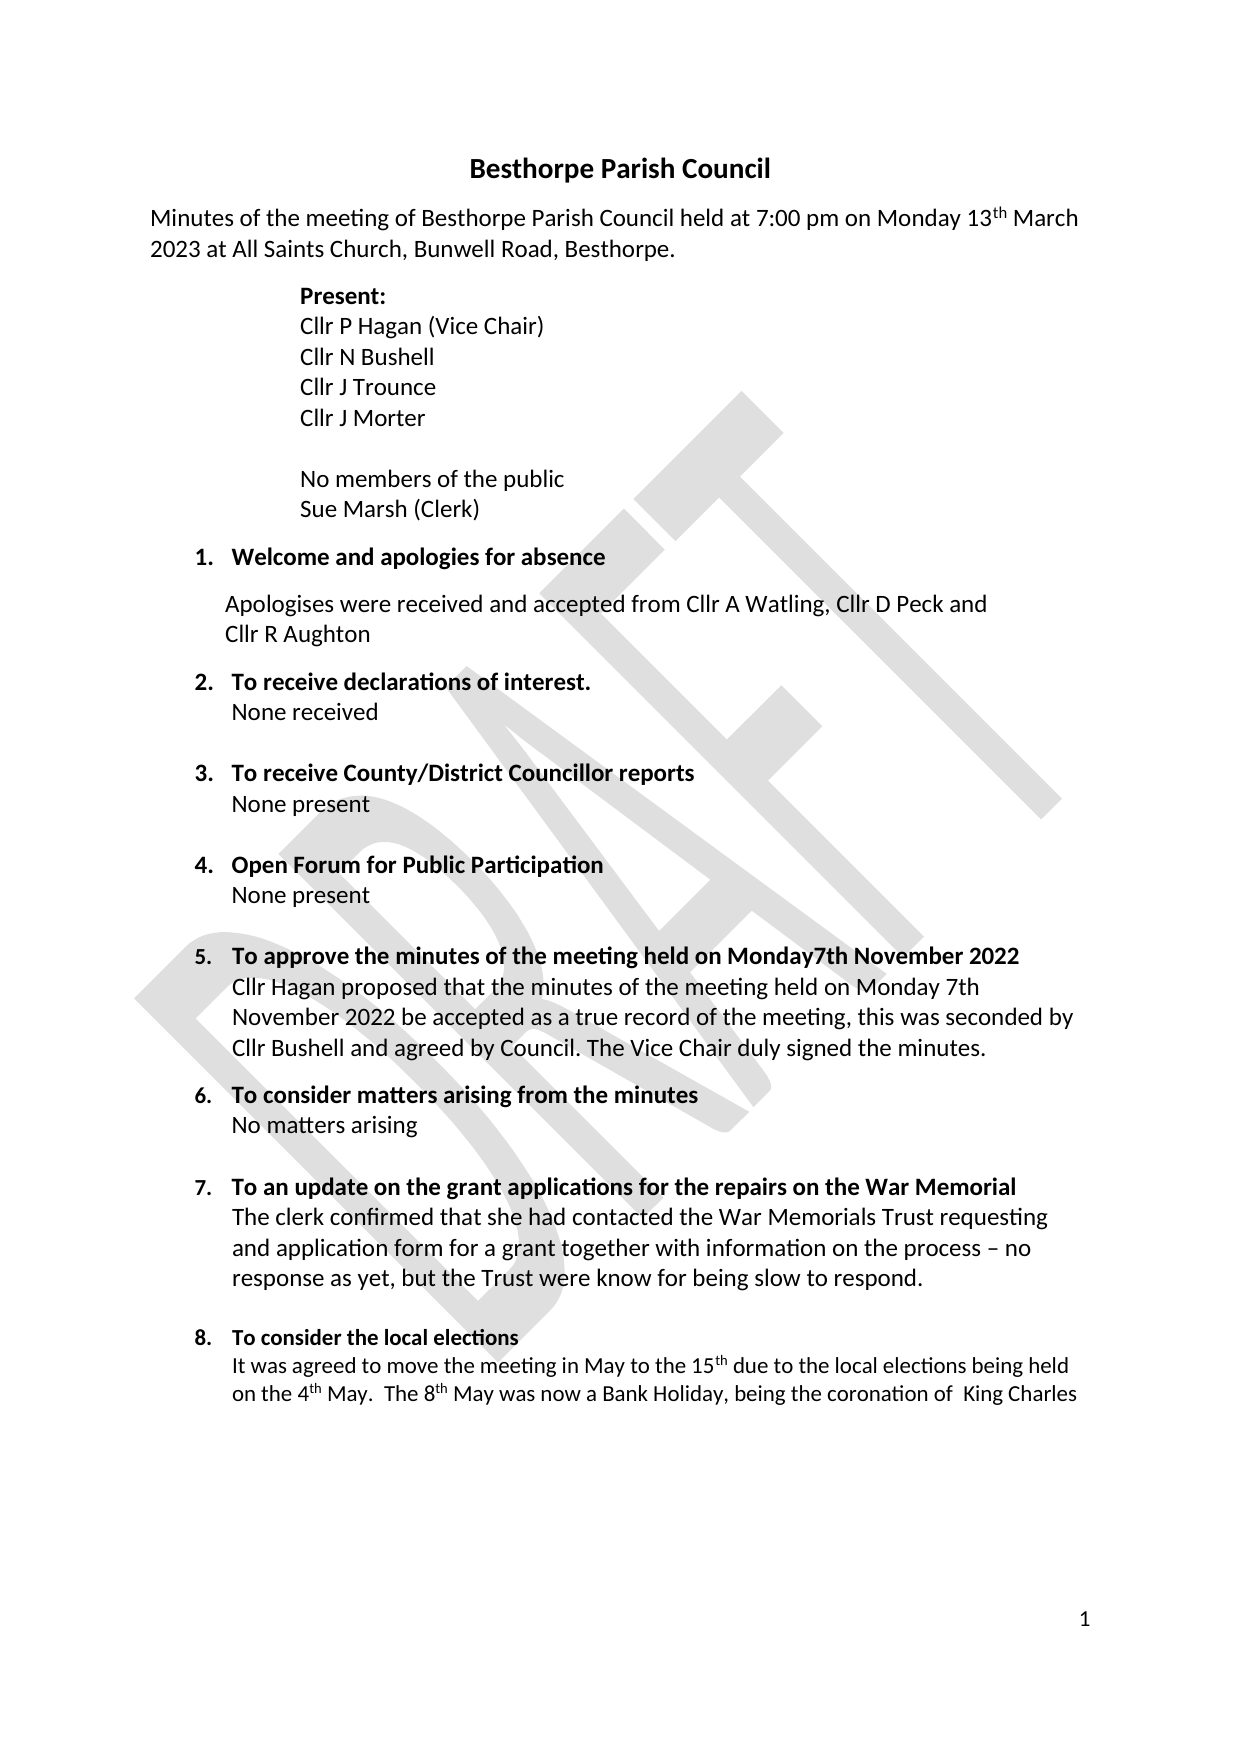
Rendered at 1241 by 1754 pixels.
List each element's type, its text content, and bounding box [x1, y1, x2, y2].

list Welcome and apologies for absence [194, 541, 590, 571]
text Cllr J Trounce [225, 372, 1090, 402]
list To an update on the grant applications for the repairs on the War Memorial [528, 1171, 624, 1201]
list To receive County/District Councillor reports [530, 757, 586, 788]
list To consider matters arising from the minutes [455, 1079, 533, 1110]
list To approve the minutes of the meeting held on Monday7th November 2022 [693, 940, 831, 971]
list None present [622, 879, 709, 910]
text [754, 402, 1090, 433]
list To receive County/District Councillor reports [194, 757, 518, 788]
text Apologises were received and accepted from Cllr A Watling, Cllr D Peck and [225, 588, 562, 618]
text Apologises were received and accepted from Cllr A Watling, Cllr D Peck and [602, 588, 838, 618]
list No matters arising [231, 1110, 274, 1140]
text [759, 494, 1090, 524]
text Cllr N Bushell [225, 341, 1090, 372]
list To an update on the grant applications for the repairs on the War Memorial [638, 1171, 1090, 1201]
list None received [231, 696, 474, 727]
list No matters arising [577, 1110, 1090, 1140]
list It was agreed to move the meeting in May to the 15th due to the local elections being held on the 4th May. The 8th May was now a Bank Holiday, being the coronation of King Charles [232, 1351, 1090, 1407]
list [554, 788, 626, 818]
list None present [759, 879, 854, 910]
list Cllr Hagan proposed that the minutes of the meeting held on Monday 7th November 2022 be accepted as a true record of the meeting, this was seconded by Cllr Bushell and agreed by Council. The Vice Chair duly signed the minutes. [232, 978, 393, 1062]
list Welcome and apologies for absence [645, 541, 791, 571]
list To consider the local elections [511, 1323, 1090, 1351]
list To approve the minutes of the meeting held on Monday7th November 2022 [533, 940, 652, 971]
list None present [346, 879, 477, 910]
list To receive County/District Councillor reports [769, 757, 1008, 788]
list Cllr Hagan proposed that the minutes of the meeting held on Monday 7th November 2022 be accepted as a true record of the meeting, this was seconded by Cllr Bushell and agreed by Council. The Vice Chair duly signed the minutes. [543, 971, 719, 1062]
list Open Forum for Public Participation [340, 849, 449, 879]
text [883, 618, 1090, 649]
list None present [868, 879, 1090, 910]
list None present [491, 879, 608, 910]
text [694, 499, 744, 524]
list The clerk confirmed that she had contacted the War Memorials Trust requesting and application form for a grant together with information on the process – no response as yet, but the Trust were know for being slow to respond. [545, 1201, 1090, 1293]
list To receive County/District Councillor reports [1022, 757, 1090, 788]
list To approve the minutes of the meeting held on Monday7th November 2022 [407, 940, 504, 971]
list Open Forum for Public Participation [718, 849, 823, 879]
list [635, 788, 762, 818]
list Welcome and apologies for absence [806, 541, 1090, 571]
list To approve the minutes of the meeting held on Monday7th November 2022 [842, 940, 1090, 971]
list To an update on the grant applications for the repairs on the War Memorial [194, 1171, 335, 1201]
text [607, 618, 869, 649]
text Apologises were received and accepted from Cllr A Watling, Cllr D Peck and [853, 588, 1090, 618]
list [777, 788, 1038, 818]
text Sue Marsh (Clerk) [150, 494, 657, 524]
list To receive declarations of interest. [931, 666, 1090, 696]
list To consider matters arising from the minutes [693, 1079, 1090, 1110]
text Cllr P Hagan (Vice Chair) [225, 311, 1090, 341]
list No matters arising [289, 1110, 466, 1140]
text [741, 463, 1090, 494]
list Open Forum for Public Participation [838, 849, 1090, 879]
list To receive declarations of interest. [468, 666, 640, 696]
list [1044, 788, 1090, 818]
list [961, 696, 1090, 727]
list To consider matters arising from the minutes [258, 1079, 440, 1110]
text No members of the public [225, 463, 668, 494]
list To approve the minutes of the meeting held on Monday7th November 2022 [270, 940, 394, 971]
list To consider matters arising from the minutes [546, 1079, 678, 1110]
list [509, 696, 671, 727]
text Minutes of the meeting of Besthorpe Parish Council held at 7:00 pm on Monday 13th March 2023 at All Saints Church, Bunwell Road, Besthorpe. [150, 202, 1090, 263]
list To consider matters arising from the minutes [194, 1079, 244, 1110]
list No matters arising [483, 1110, 563, 1140]
list Cllr Hagan proposed that the minutes of the meeting held on Monday 7th November 2022 be accepted as a true record of the meeting, this was seconded by Cllr Bushell and agreed by Council. The Vice Chair duly signed the minutes. [330, 971, 485, 1062]
list Cllr Hagan proposed that the minutes of the meeting held on Monday 7th November 2022 be accepted as a true record of the meeting, this was seconded by Cllr Bushell and agreed by Council. The Vice Chair duly signed the minutes. [691, 971, 1090, 1062]
list To receive declarations of interest. [194, 666, 465, 696]
list Open Forum for Public Participation [599, 849, 708, 879]
list To receive County/District Councillor reports [593, 757, 732, 788]
list Open Forum for Public Participation [462, 849, 585, 879]
list The clerk confirmed that she had contacted the War Memorials Trust requesting and application form for a grant together with information on the process – no response as yet, but the Trust were know for being slow to respond. [380, 1201, 518, 1293]
list To receive declarations of interest. [655, 666, 916, 696]
list To an update on the grant applications for the repairs on the War Memorial [350, 1171, 506, 1201]
list [794, 696, 947, 727]
text Cllr J Morter [225, 402, 729, 433]
list None present [231, 879, 333, 910]
list [685, 696, 769, 727]
list To consider the local elections [194, 1323, 485, 1351]
text Present: [225, 280, 1090, 311]
text Besthorpe Parish Council [150, 150, 1090, 186]
list Open Forum for Public Participation [194, 849, 302, 879]
list The clerk confirmed that she had contacted the War Memorials Trust requesting and application form for a grant together with information on the process – no response as yet, but the Trust were know for being slow to respond. [232, 1201, 427, 1293]
list None present [231, 788, 540, 818]
text Cllr R Aughton [225, 618, 593, 649]
